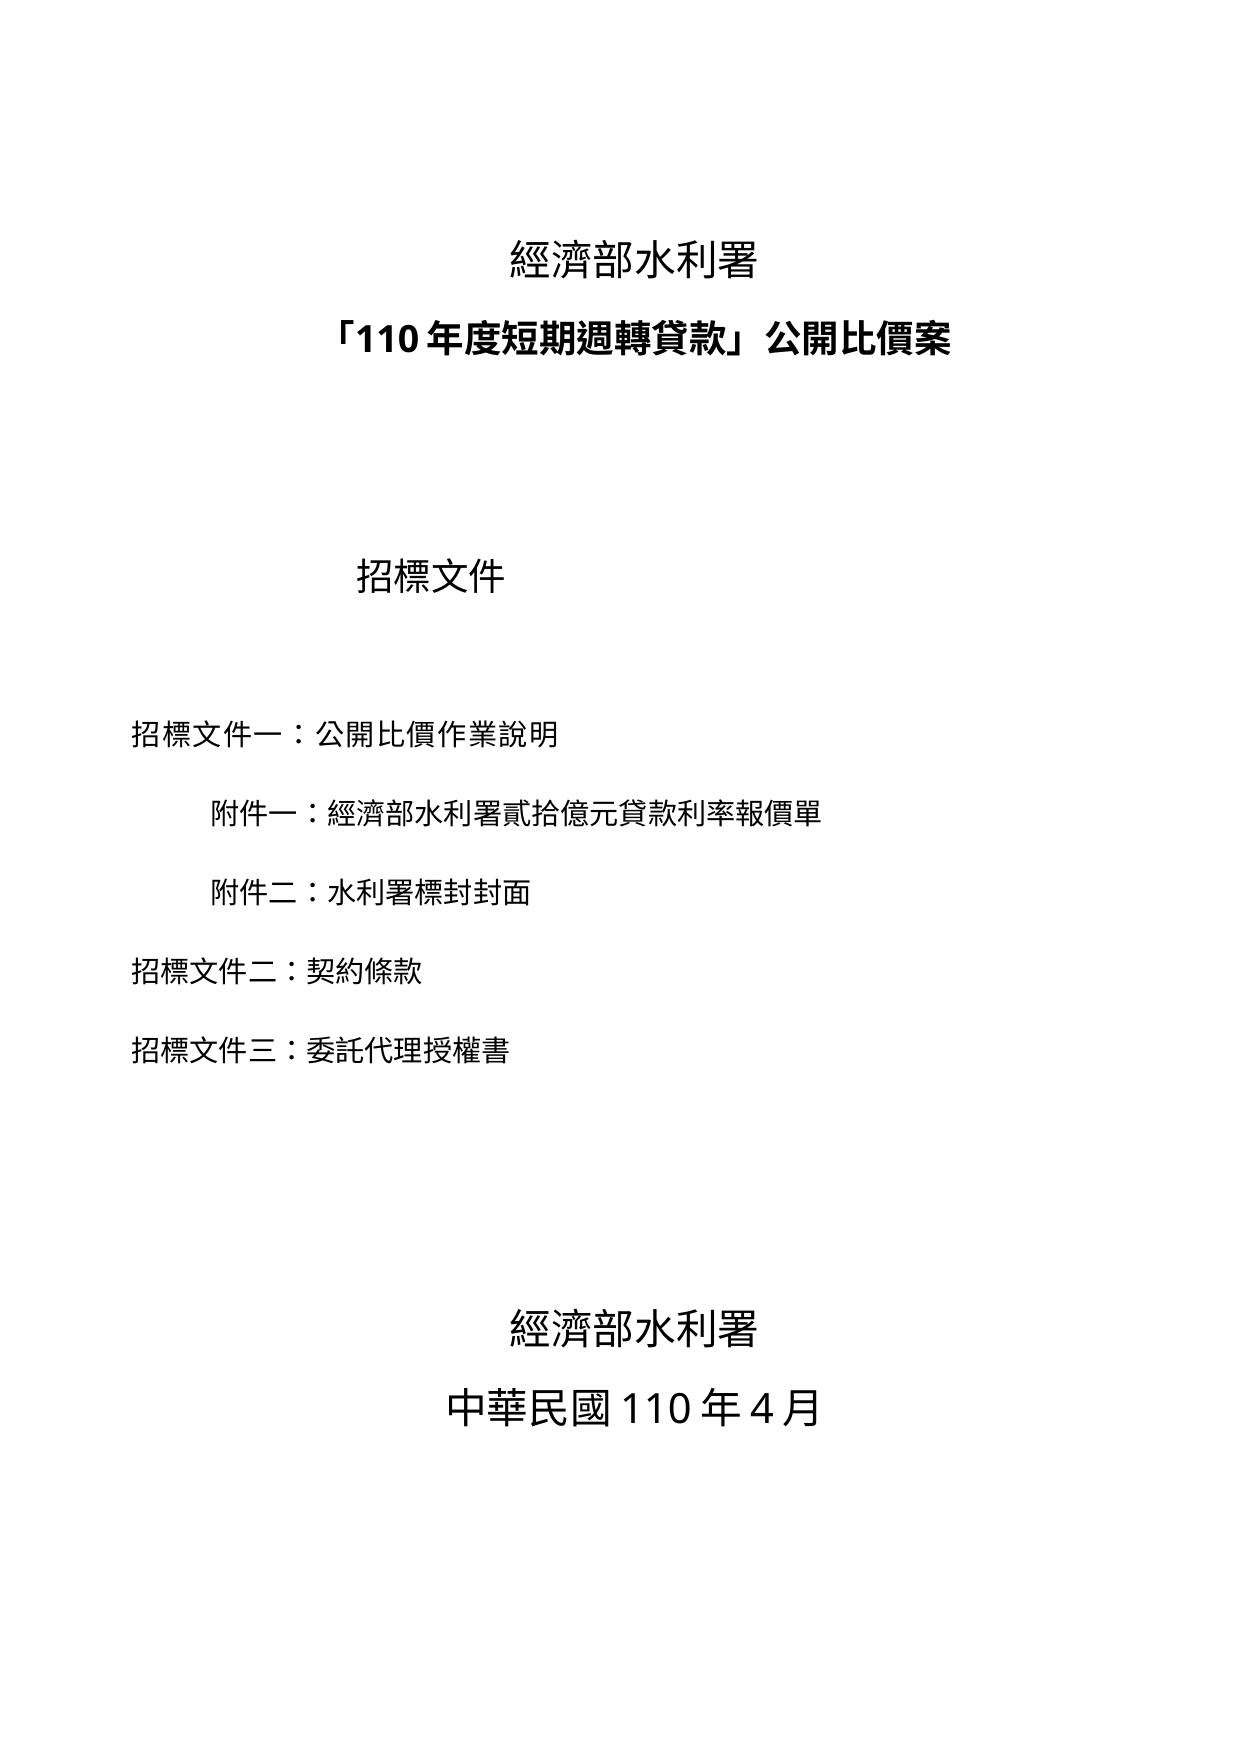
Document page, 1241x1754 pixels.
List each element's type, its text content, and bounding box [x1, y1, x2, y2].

text 附件一：經濟部水利署貳拾億元貸款利率報價單 [161, 772, 1137, 851]
text 附件二：水利署標封封面 [161, 851, 1137, 930]
text 中華民國110年4月 [131, 1366, 1137, 1445]
text 招標文件二：契約條款 [131, 930, 1137, 1009]
text 招標文件三：委託代理授權書 [131, 1009, 1137, 1089]
text 招標文件一：公開比價作業說明 [131, 693, 1137, 772]
text 「110年度短期週轉貸款」公開比價案 [131, 297, 1137, 376]
text 經濟部水利署 [131, 218, 1137, 297]
text 招標文件 [131, 534, 1137, 614]
text 經濟部水利署 [131, 1287, 1137, 1366]
